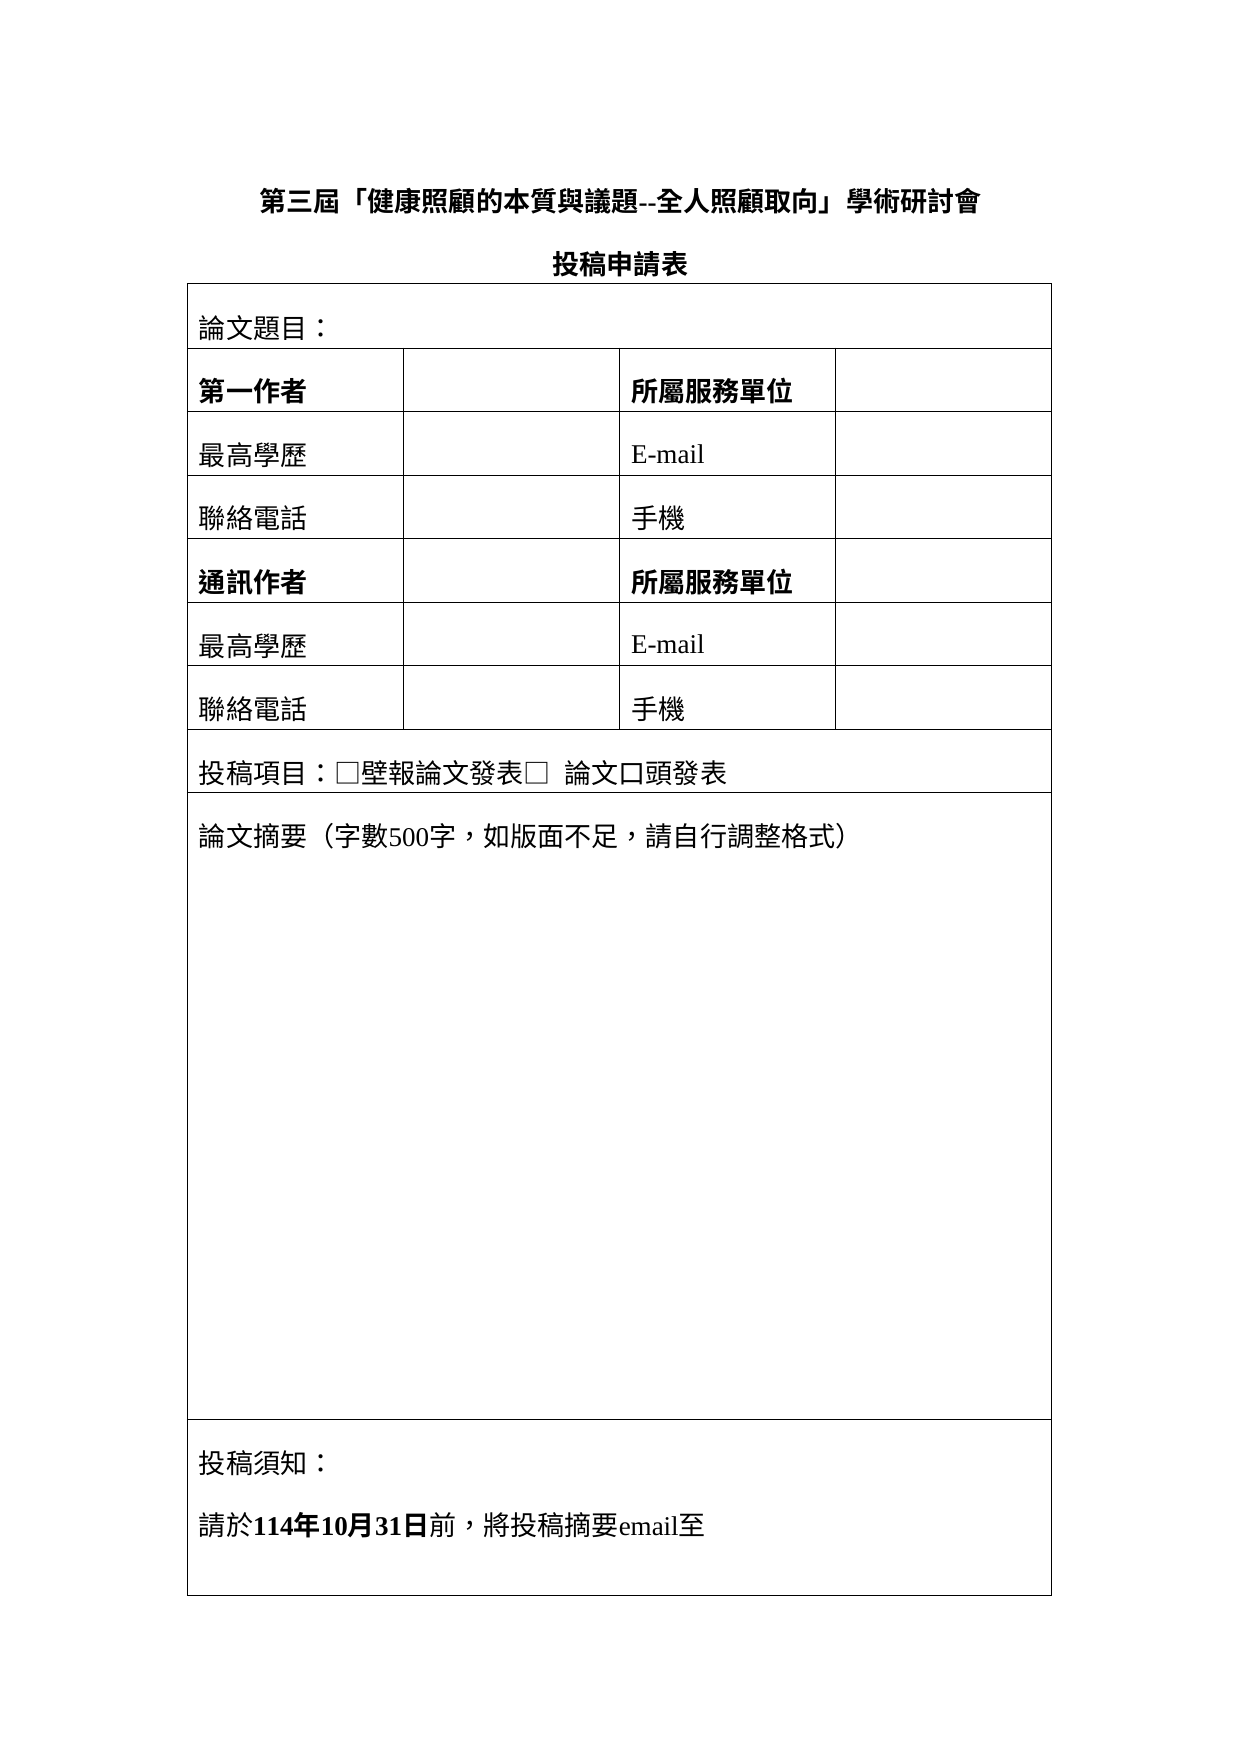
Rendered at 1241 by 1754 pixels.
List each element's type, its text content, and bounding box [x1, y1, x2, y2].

table_cell [404, 349, 619, 411]
table_cell [836, 476, 1051, 538]
table_cell 手機 [620, 666, 835, 729]
table_cell 通訊作者 [188, 539, 403, 602]
text 投稿申請表 [187, 221, 1053, 283]
table_cell 聯絡電話 [188, 666, 403, 729]
table_cell E-mail [620, 603, 835, 665]
table_cell [404, 539, 619, 602]
table_cell [404, 603, 619, 665]
table_cell 所屬服務單位 [620, 539, 835, 602]
table_cell [836, 666, 1051, 729]
table_cell 投稿須知： 請於114年10月31日前，將投稿摘要email至 [188, 1420, 1051, 1595]
text 第三屆「健康照顧的本質與議題--全人照顧取向」學術研討會 [187, 158, 1053, 221]
table_cell [404, 476, 619, 538]
table_cell [404, 666, 619, 729]
table_cell E-mail [620, 412, 835, 474]
table_cell 手機 [620, 476, 835, 538]
table_cell 最高學歷 [188, 603, 403, 665]
table_cell [836, 603, 1051, 665]
table_cell [836, 412, 1051, 474]
table_cell [836, 349, 1051, 411]
table_cell 最高學歷 [188, 412, 403, 474]
table_cell 論文摘要（字數500字，如版面不足，請自行調整格式） [188, 793, 1051, 1419]
table_cell 所屬服務單位 [620, 349, 835, 411]
table_cell [404, 412, 619, 474]
table_cell 聯絡電話 [188, 476, 403, 538]
table_header 論文題目： [188, 284, 1051, 347]
table_cell [836, 539, 1051, 602]
table_cell 第一作者 [188, 349, 403, 411]
table_cell 投稿項目：□壁報論文發表□ 論文口頭發表 [188, 730, 1051, 792]
